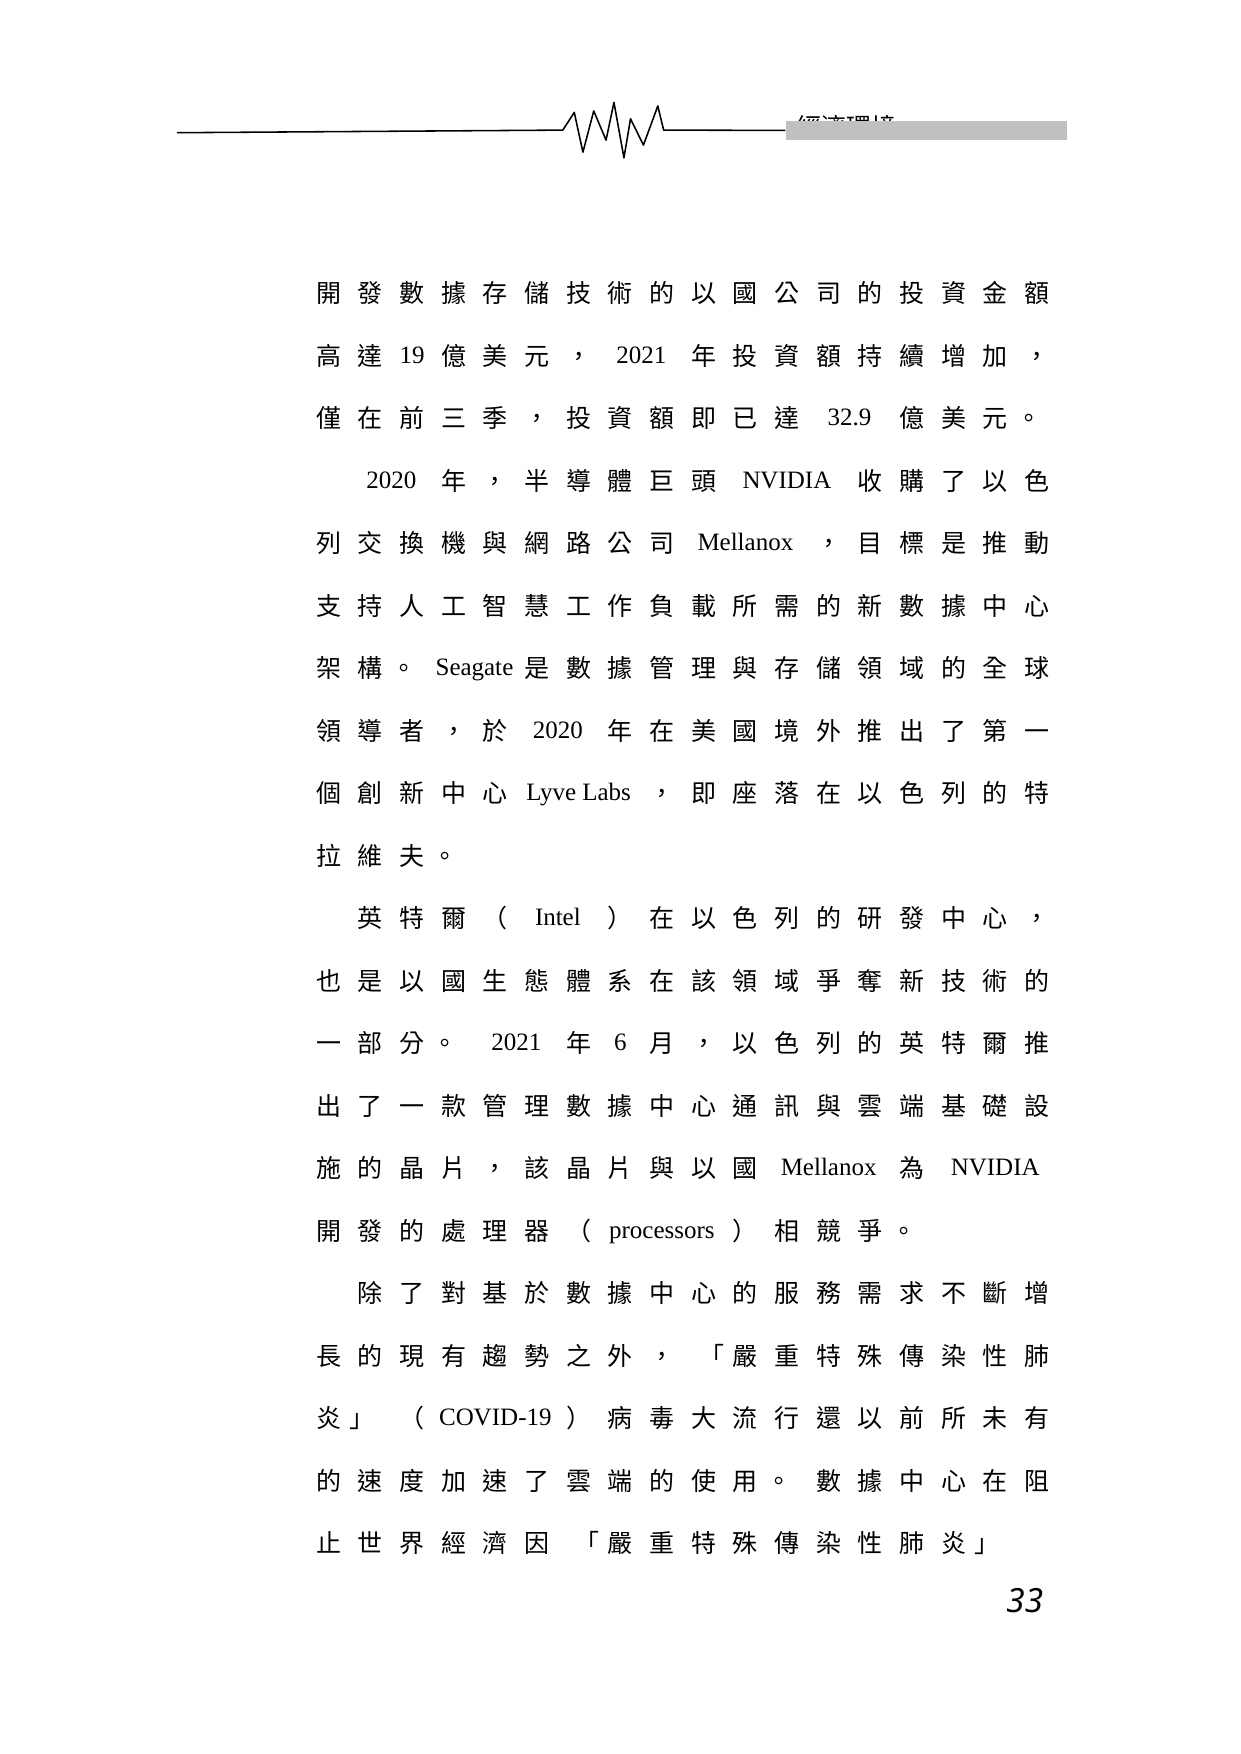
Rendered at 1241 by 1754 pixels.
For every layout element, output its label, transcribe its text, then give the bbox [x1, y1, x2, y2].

text 英特爾（Intel）在以色列的研發中心，也是以國生態體系在該領域爭奪新技術的一部分。2021年6月，以色列的英特爾推出了一款管理數據中心通訊與雲端基礎設施的晶片，該晶片與以國Mellanox為NVIDIA開發的處理器（processors）相競爭。 [281, 875, 1058, 1250]
text 除了對基於數據中心的服務需求不斷增長的現有趨勢之外，「嚴重特殊傳染性肺炎」（COVID-19）病毒大流行還以前所未有的速度加速了雲端的使用。數據中心在阻止世界經濟因「嚴重特殊傳染性肺炎」 [281, 1250, 1058, 1563]
text 2020年，半導體巨頭NVIDIA收購了以色列交換機與網路公司Mellanox，目標是推動支持人工智慧工作負載所需的新數據中心架構。Seagate是數據管理與存儲領域的全球領導者，於2020年在美國境外推出了第一個創新中心Lyve Labs，即座落在以色列的特拉維夫。 [281, 438, 1058, 875]
text 開發數據存儲技術的以國公司的投資金額高達19億美元，2021年投資額持續增加，僅在前三季，投資額即已達32.9億美元。 [281, 250, 1058, 438]
